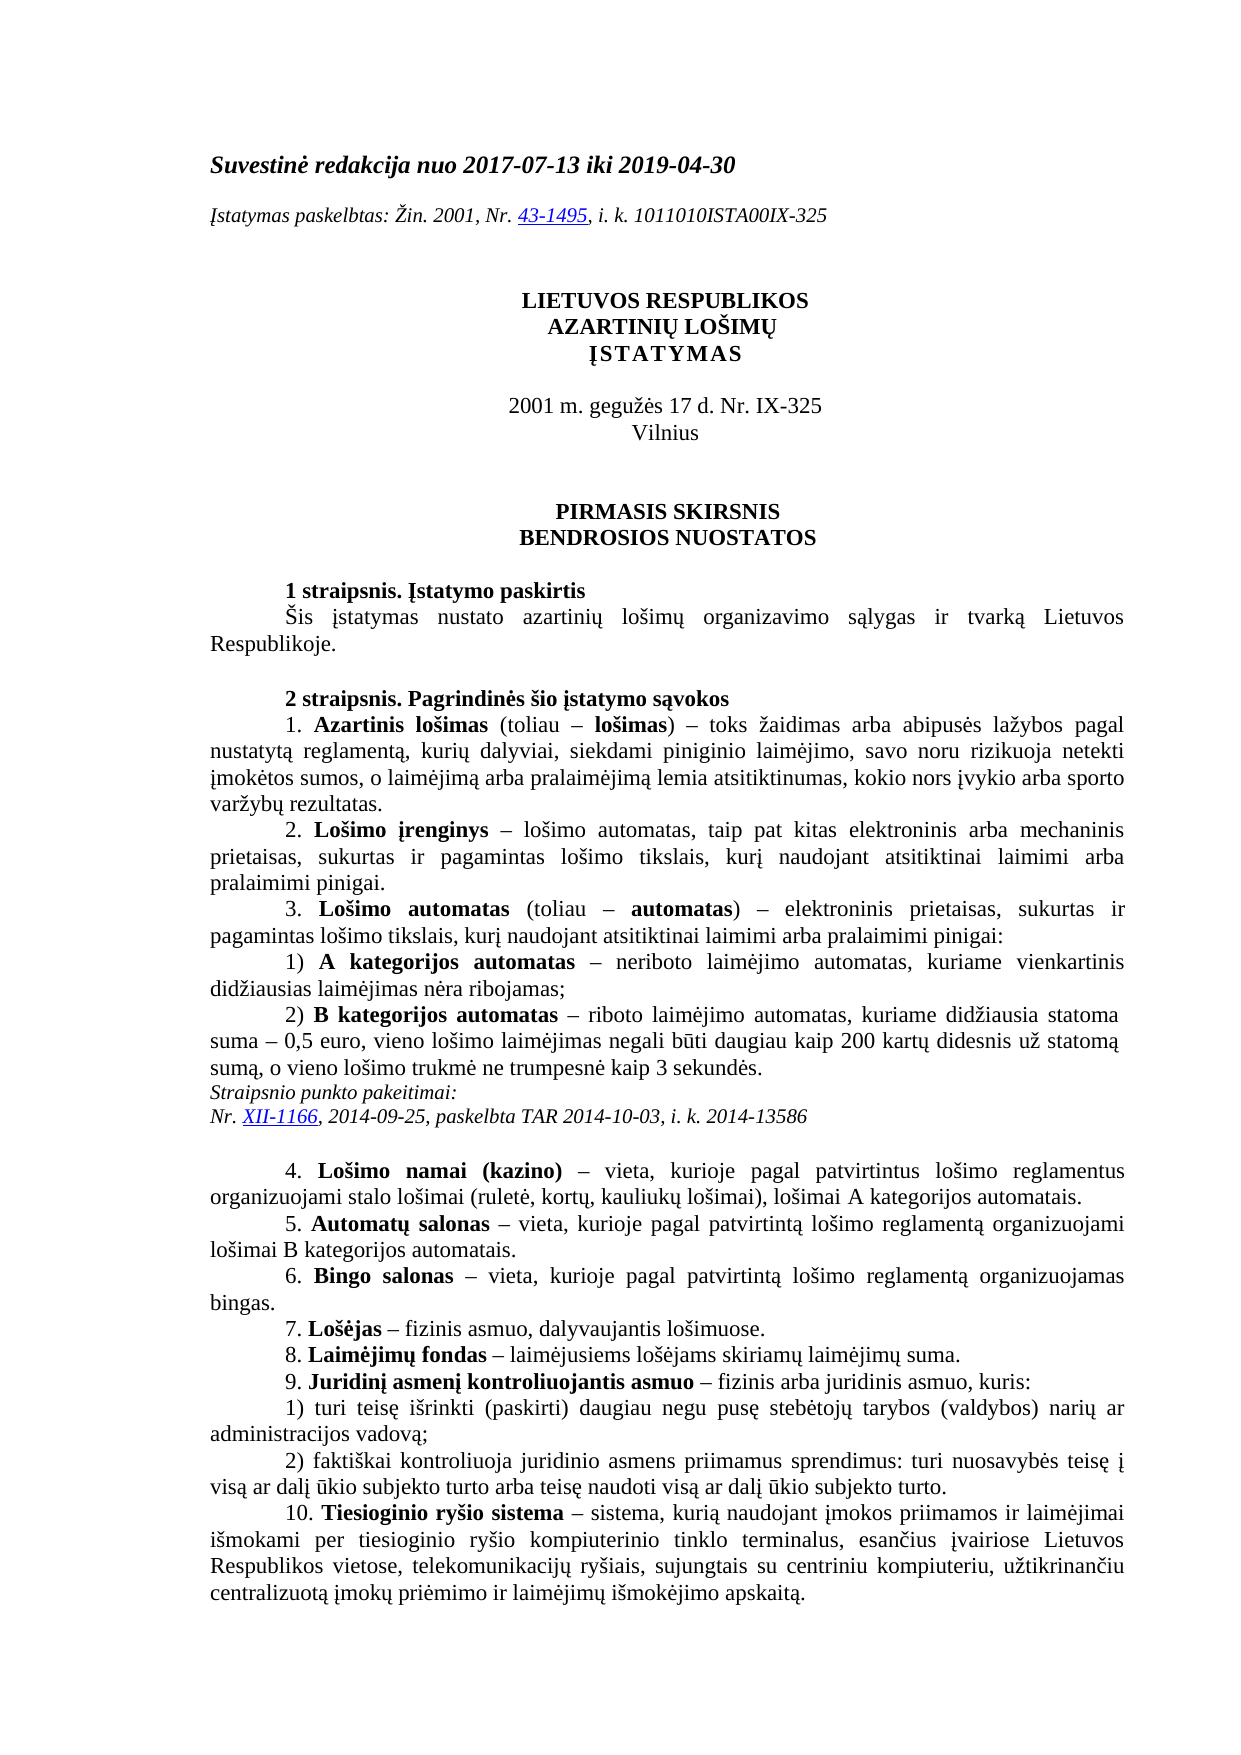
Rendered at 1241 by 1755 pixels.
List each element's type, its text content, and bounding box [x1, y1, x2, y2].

text PIRMASIS SKIRSNIS [210, 498, 1126, 524]
text 9. Juridinį asmenį kontroliuojantis asmuo – fizinis arba juridinis asmuo, kuris: [210, 1368, 1126, 1394]
text 1 straipsnis. Įstatymo paskirtis [210, 577, 1126, 603]
text BENDROSIOS NUOSTATOS [210, 524, 1126, 551]
text 8. Laimėjimų fondas – laimėjusiems lošėjams skiriamų laimėjimų suma. [210, 1341, 1126, 1368]
text 4. Lošimo namai (kazino) – vieta, kurioje pagal patvirtintus lošimo reglamentus organizuojami stalo lošimai (ruletė, kortų, kauliukų lošimai), lošimai A kategorijos automatais. [210, 1157, 1126, 1209]
text 6. Bingo salonas – vieta, kurioje pagal patvirtintą lošimo reglamentą organizuojamas bingas. [210, 1262, 1126, 1315]
text 10. Tiesioginio ryšio sistema – sistema, kurią naudojant įmokos priimamos ir laimėjimai išmokami per tiesioginio ryšio kompiuterinio tinklo terminalus, esančius įvairiose Lietuvos Respublikos vietose, telekomunikacijų ryšiais, sujungtais su centriniu kompiuteriu, užtikrinančiu centralizuotą įmokų priėmimo ir laimėjimų išmokėjimo apskaitą. [210, 1499, 1126, 1605]
text 2 straipsnis. Pagrindinės šio įstatymo sąvokos [210, 685, 1126, 711]
text 2) B kategorijos automatas – riboto laimėjimo automatas, kuriame didžiausia statoma suma – 0,5 euro, vieno lošimo laimėjimas negali būti daugiau kaip 200 kartų didesnis už statomą sumą, o vieno lošimo trukmė ne trumpesnė kaip 3 sekundės. [210, 1001, 1120, 1080]
text 5. Automatų salonas – vieta, kurioje pagal patvirtintą lošimo reglamentą organizuojami lošimai B kategorijos automatais. [210, 1209, 1126, 1262]
text 2) faktiškai kontroliuoja juridinio asmens priimamus sprendimus: turi nuosavybės teisę į visą ar dalį ūkio subjekto turto arba teisę naudoti visą ar dalį ūkio subjekto turto. [210, 1447, 1126, 1499]
text Straipsnio punkto pakeitimai: [210, 1080, 1120, 1104]
text AZARTINIŲ LOŠIMŲ [210, 313, 1120, 340]
text Šis įstatymas nustato azartinių lošimų organizavimo sąlygas ir tvarką Lietuvos Respublikoje. [210, 603, 1126, 656]
text Nr. XII-1166, 2014-09-25, paskelbta TAR 2014-10-03, i. k. 2014-13586 [210, 1104, 1120, 1128]
text 7. Lošėjas – fizinis asmuo, dalyvaujantis lošimuose. [210, 1315, 1126, 1341]
text 1. Azartinis lošimas (toliau – lošimas) – toks žaidimas arba abipusės lažybos pagal nustatytą reglamentą, kurių dalyviai, siekdami piniginio laimėjimo, savo noru rizikuoja netekti įmokėtos sumos, o laimėjimą arba pralaimėjimą lemia atsitiktinumas, kokio nors įvykio arba sporto varžybų rezultatas. [210, 711, 1126, 816]
text 1) turi teisę išrinkti (paskirti) daugiau negu pusę stebėtojų tarybos (valdybos) narių ar administracijos vadovą; [210, 1394, 1126, 1447]
text 2001 m. gegužės 17 d. Nr. IX-325 Vilnius [210, 392, 1120, 445]
text Suvestinė redakcija nuo 2017-07-13 iki 2019-04-30 [210, 150, 1120, 179]
text 1) A kategorijos automatas – neriboto laimėjimo automatas, kuriame vienkartinis didžiausias laimėjimas nėra ribojamas; [210, 948, 1126, 1001]
text 2. Lošimo įrenginys – lošimo automatas, taip pat kitas elektroninis arba mechaninis prietaisas, sukurtas ir pagamintas lošimo tikslais, kurį naudojant atsitiktinai laimimi arba pralaimimi pinigai. [210, 816, 1126, 896]
text ĮSTATYMAS [210, 340, 1120, 366]
text 3. Lošimo automatas (toliau – automatas) – elektroninis prietaisas, sukurtas ir pagamintas lošimo tikslais, kurį naudojant atsitiktinai laimimi arba pralaimimi pinigai: [210, 896, 1126, 948]
text Įstatymas paskelbtas: Žin. 2001, Nr. 43-1495, i. k. 1011010ISTA00IX-325 [210, 203, 1120, 227]
text LIETUVOS RESPUBLIKOS [210, 287, 1120, 313]
